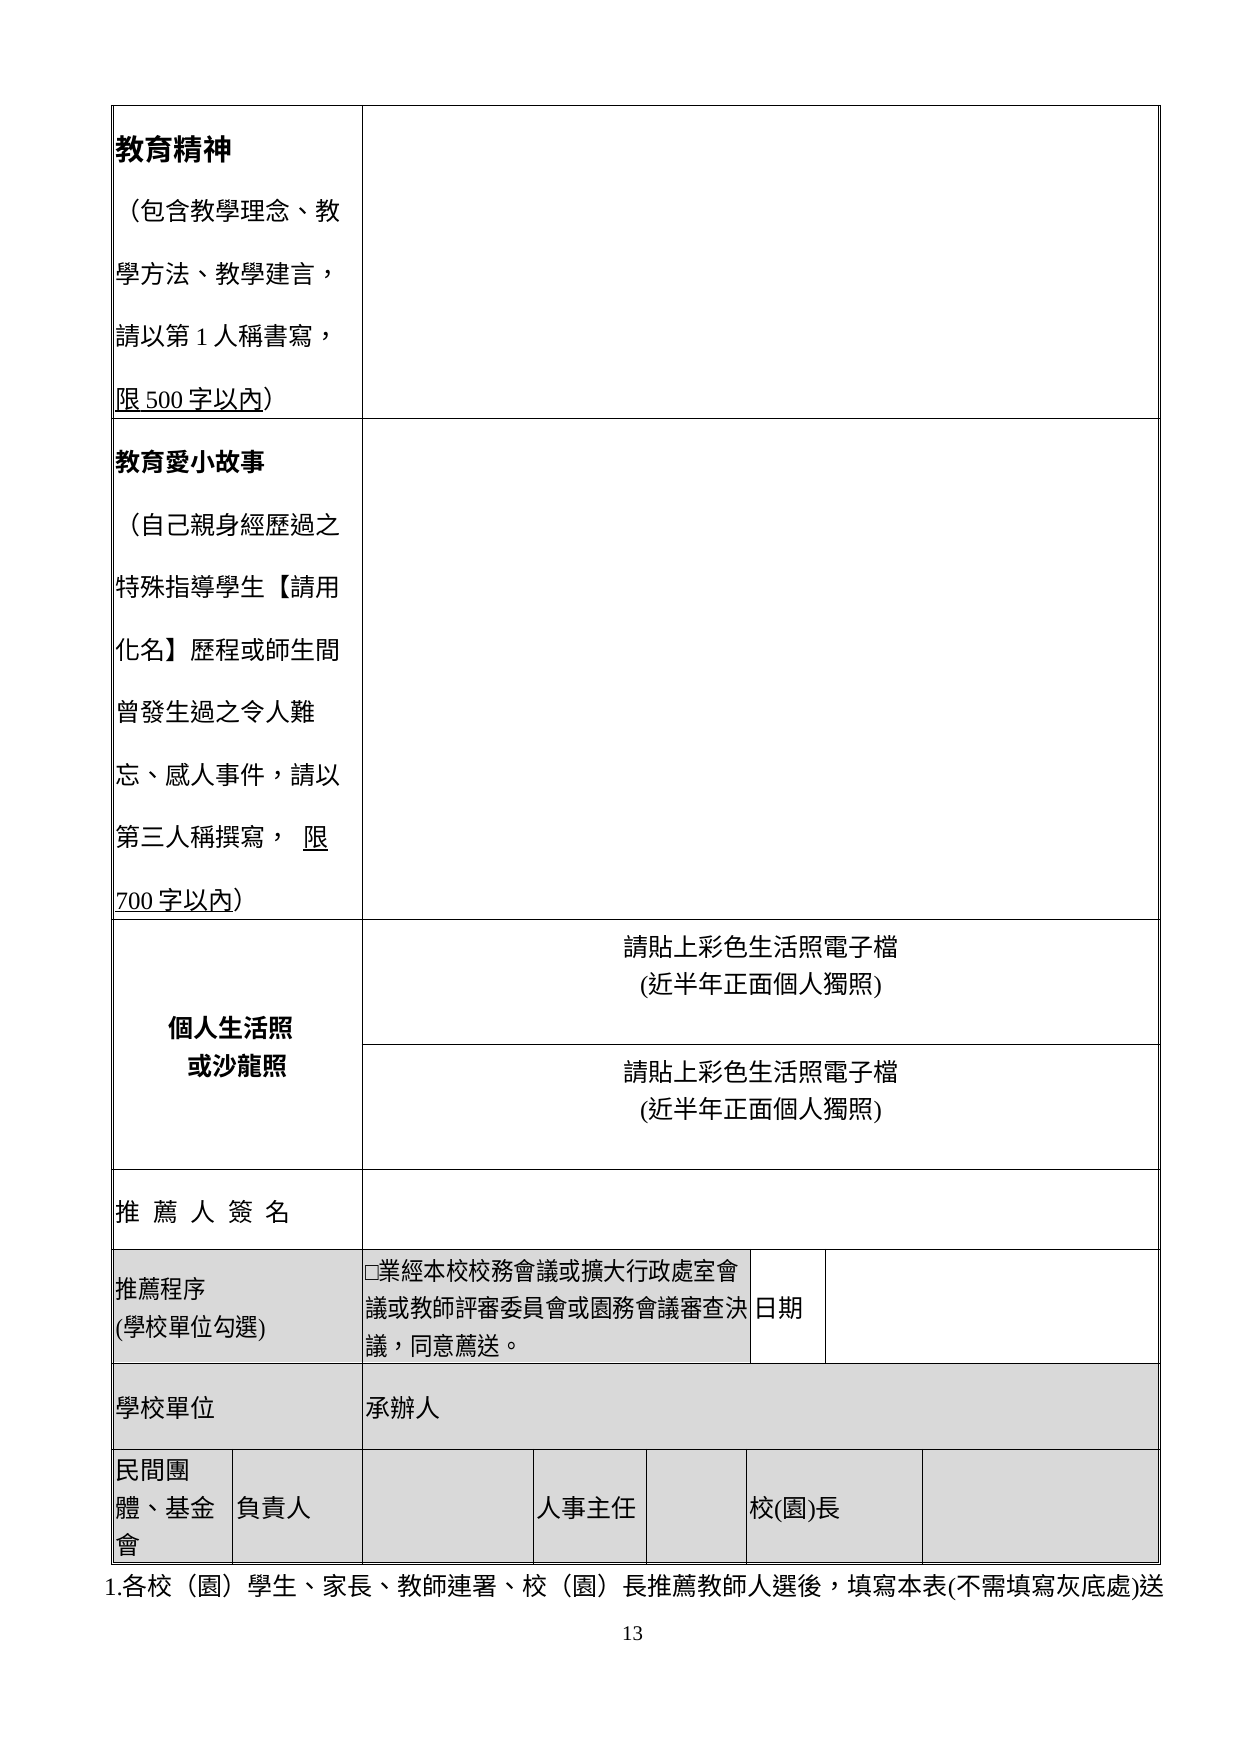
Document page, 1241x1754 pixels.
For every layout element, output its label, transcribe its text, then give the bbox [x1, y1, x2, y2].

table_cell [1161, 1249, 1173, 1362]
table_cell [1173, 1169, 1240, 1249]
table_cell [1161, 1449, 1173, 1562]
table_cell [1161, 1169, 1173, 1249]
table_cell 人事主任 [534, 1450, 646, 1562]
table_cell 負責人 [233, 1450, 362, 1562]
table_cell 民間團體、基金會 [114, 1450, 232, 1562]
table_cell 日期 [751, 1250, 825, 1362]
table_cell 教育精神 （包含教學理念、教學方法、教學建言，請以第1人稱書寫，限500字以內） [114, 106, 362, 418]
table_cell [1173, 1249, 1240, 1362]
table_cell 個人生活照 或沙龍照 [114, 920, 362, 1169]
table_cell [1173, 919, 1240, 1169]
table_cell [1173, 105, 1240, 418]
table_cell [647, 1450, 746, 1562]
table_cell [1161, 1363, 1173, 1449]
table_cell 教育愛小故事 （自己親身經歷過之特殊指導學生【請用化名】歷程或師生間曾發生過之令人難忘、感人事件，請以第三人稱撰寫， 限700字以內） [114, 419, 362, 919]
table_cell [1173, 1363, 1240, 1449]
table_cell [363, 1170, 1158, 1249]
table_cell 請貼上彩色生活照電子檔 (近半年正面個人獨照) [363, 920, 1158, 1044]
table_cell 校(園)長 [747, 1450, 922, 1562]
table_cell 推薦程序 (學校單位勾選) [114, 1250, 362, 1362]
table_cell [1173, 418, 1240, 919]
table_cell □業經本校校務會議或擴大行政處室會議或教師評審委員會或園務會議審查決 議，同意薦送。 [363, 1250, 750, 1362]
table_cell [826, 1250, 1158, 1362]
table_cell [1161, 105, 1173, 418]
table_cell [363, 106, 1158, 418]
table_cell [1161, 919, 1173, 1169]
table_cell 請貼上彩色生活照電子檔 (近半年正面個人獨照) [363, 1045, 1158, 1169]
table_cell 承辦人 [363, 1364, 1158, 1449]
text 1.各校（園）學生、家長、教師連署、校（園）長推薦教師人選後，填寫本表(不需填寫灰底處)送 [98, 1565, 1170, 1603]
table_cell [1173, 1449, 1240, 1562]
table_cell [363, 1450, 533, 1562]
table_cell [1161, 418, 1173, 919]
table_cell 學校單位 [114, 1364, 362, 1449]
table_cell [923, 1450, 1158, 1562]
table_cell [363, 419, 1158, 919]
table_cell 推 薦 人 簽 名 [114, 1170, 362, 1249]
